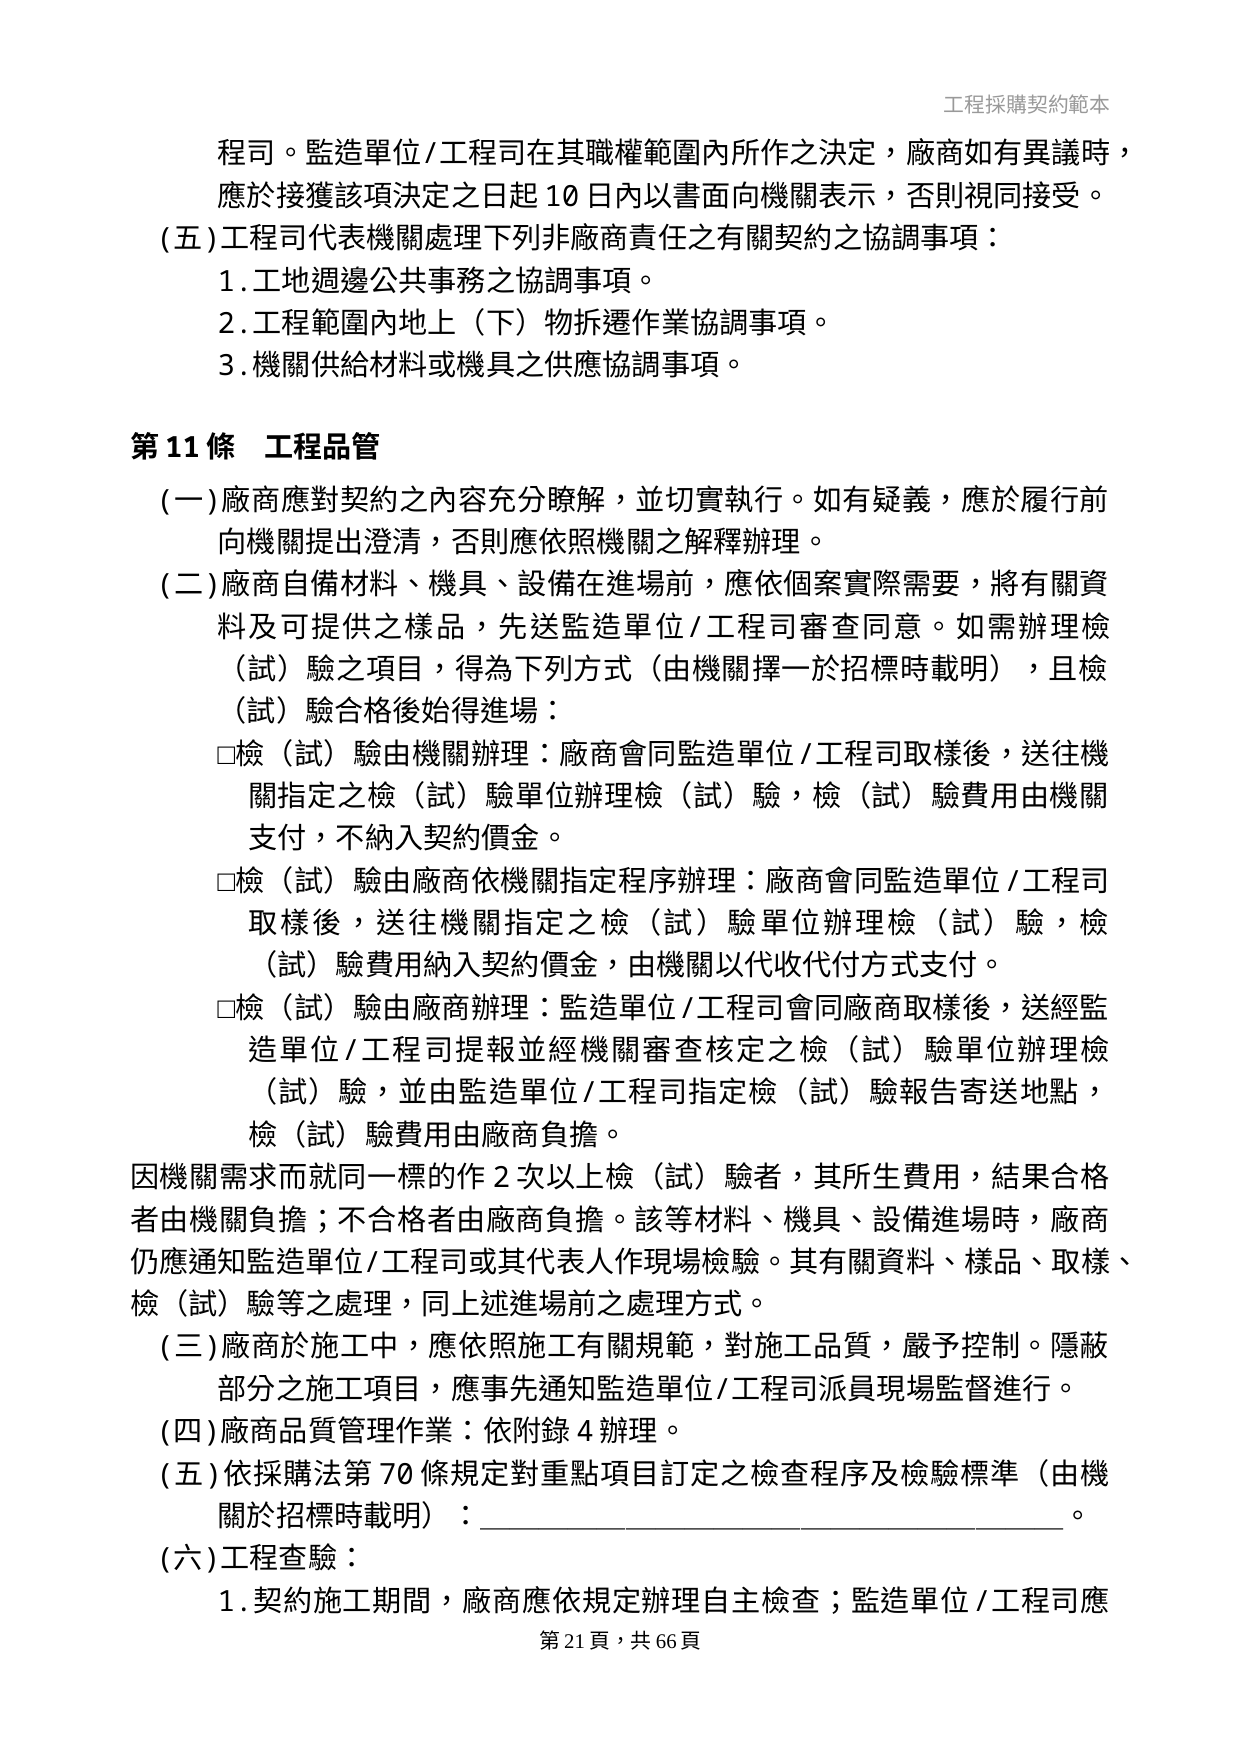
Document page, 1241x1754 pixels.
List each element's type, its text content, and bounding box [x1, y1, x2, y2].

text (五)依採購法第70條規定對重點項目訂定之檢查程序及檢驗標準（由機關於招標時載明）：＿＿＿＿＿＿＿＿＿＿＿＿＿＿＿＿＿＿＿＿。 [156, 1450, 1110, 1535]
text 3.機關供給材料或機具之供應協調事項。 [217, 342, 1110, 384]
text □檢（試）驗由廠商辦理：監造單位/工程司會同廠商取樣後，送經監造單位/工程司提報並經機關審查核定之檢（試）驗單位辦理檢（試）驗，並由監造單位/工程司指定檢（試）驗報告寄送地點，檢（試）驗費用由廠商負擔。 [217, 984, 1110, 1154]
text □檢（試）驗由廠商依機關指定程序辦理：廠商會同監造單位/工程司取樣後，送往機關指定之檢（試）驗單位辦理檢（試）驗，檢（試）驗費用納入契約價金，由機關以代收代付方式支付。 [217, 857, 1110, 984]
text (三)廠商於施工中，應依照施工有關規範，對施工品質，嚴予控制。隱蔽部分之施工項目，應事先通知監造單位/工程司派員現場監督進行。 [156, 1323, 1110, 1408]
text 第11條 工程品管 [130, 424, 1110, 466]
text (五)工程司代表機關處理下列非廠商責任之有關契約之協調事項： [156, 215, 1110, 257]
text (二)廠商自備材料、機具、設備在進場前，應依個案實際需要，將有關資料及可提供之樣品，先送監造單位/工程司審查同意。如需辦理檢（試）驗之項目，得為下列方式（由機關擇一於招標時載明），且檢（試）驗合格後始得進場： [156, 561, 1110, 730]
text 因機關需求而就同一標的作2次以上檢（試）驗者，其所生費用，結果合格者由機關負擔；不合格者由廠商負擔。該等材料、機具、設備進場時，廠商仍應通知監造單位/工程司或其代表人作現場檢驗。其有關資料、樣品、取樣、檢（試）驗等之處理，同上述進場前之處理方式。 [130, 1154, 1110, 1323]
text 1.契約施工期間，廠商應依規定辦理自主檢查；監造單位/工程司應 [217, 1577, 1110, 1620]
text □檢（試）驗由機關辦理：廠商會同監造單位/工程司取樣後，送往機關指定之檢（試）驗單位辦理檢（試）驗，檢（試）驗費用由機關支付，不納入契約價金。 [217, 730, 1110, 857]
text (一)廠商應對契約之內容充分瞭解，並切實執行。如有疑義，應於履行前向機關提出澄清，否則應依照機關之解釋辦理。 [156, 476, 1110, 561]
text 2.工程範圍內地上（下）物拆遷作業協調事項。 [217, 299, 1110, 342]
text 1.工地週邊公共事務之協調事項。 [217, 257, 1110, 299]
text (六)工程查驗： [156, 1535, 1110, 1577]
text (四)廠商依契約提送機關一切之申請、報告、請款及請示事項，除另有規定外，均須送經監造單位/工程司核轉。廠商依法令規定提送政府主管機關之有關申請及報告事項，除另有規定外，均應先照會監造單位/工程司。監造單位/工程司在其職權範圍內所作之決定，廠商如有異議時，應於接獲該項決定之日起10日內以書面向機關表示，否則視同接受。 [156, 130, 1110, 215]
text (四)廠商品質管理作業：依附錄4辦理。 [156, 1408, 1110, 1450]
